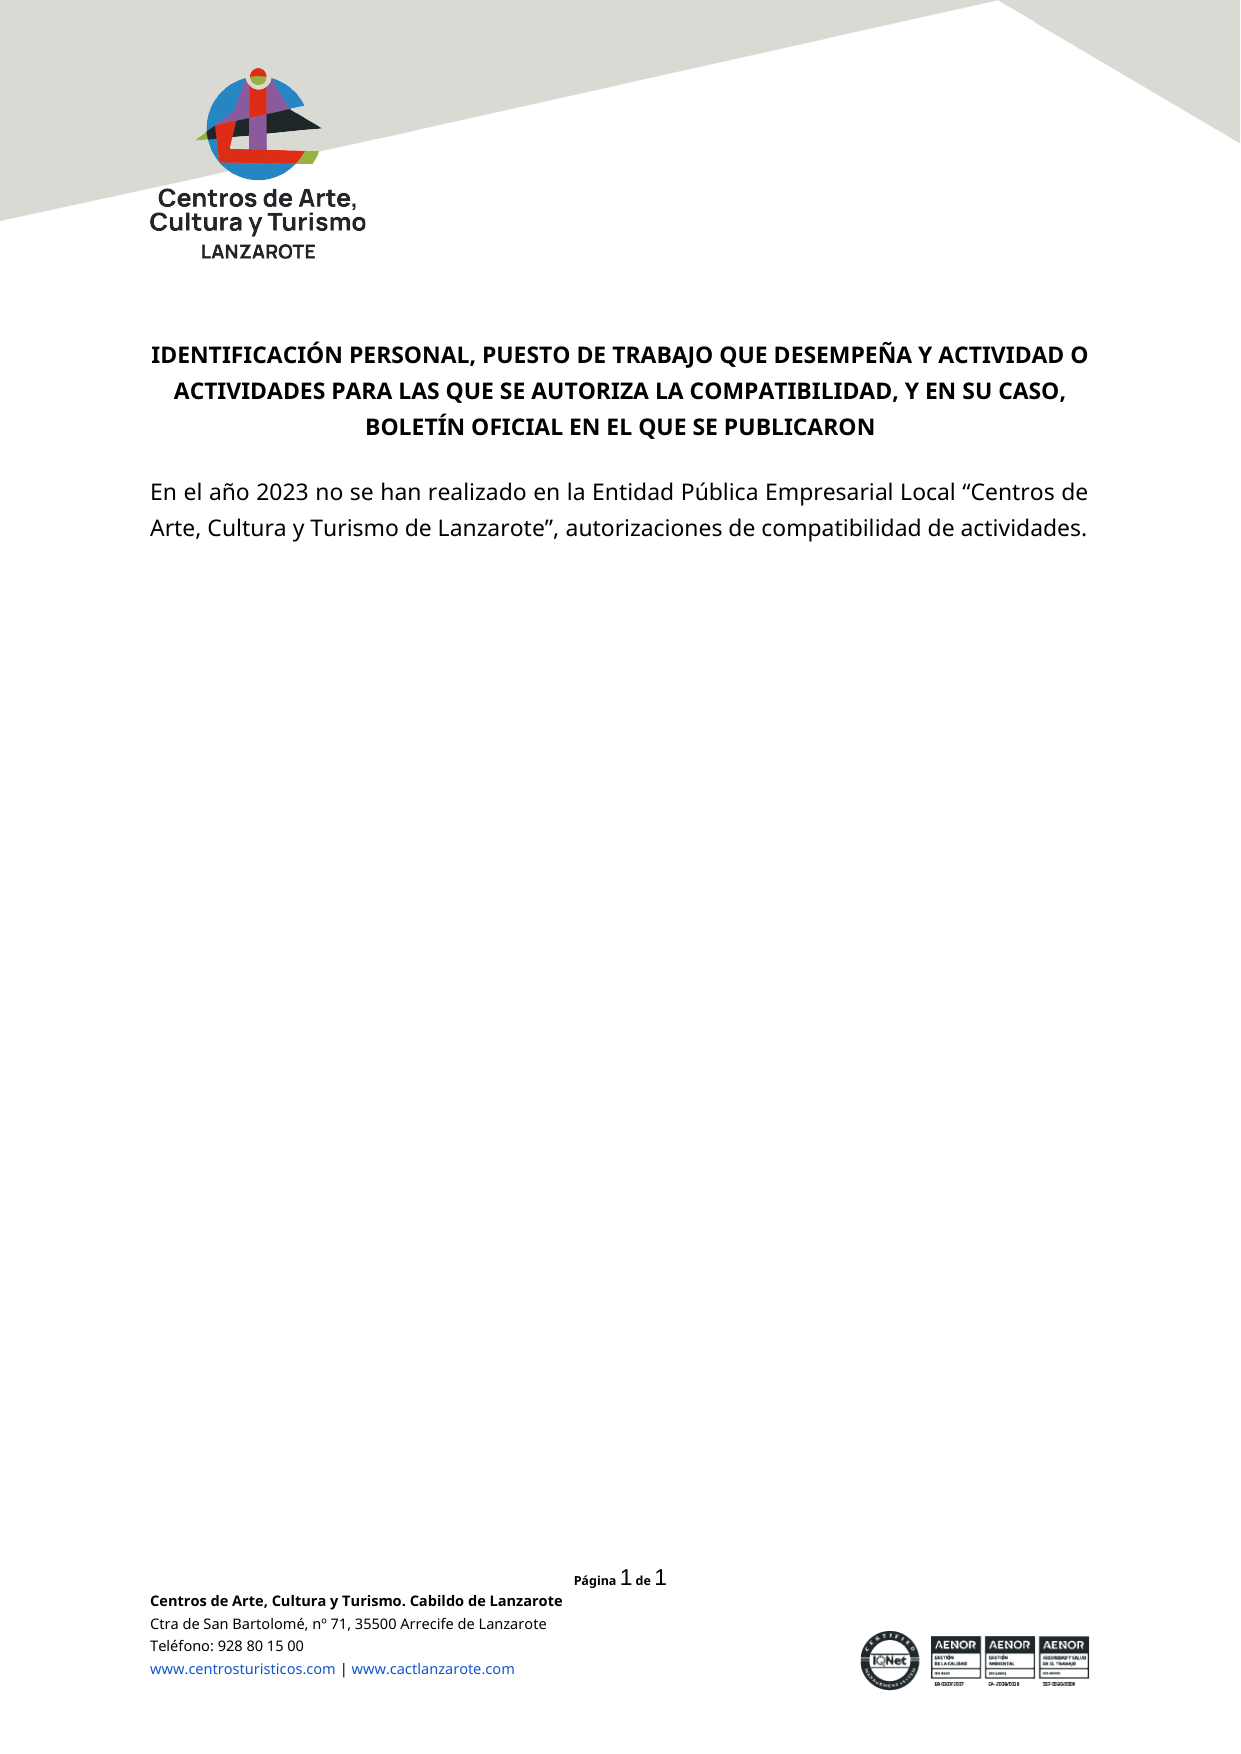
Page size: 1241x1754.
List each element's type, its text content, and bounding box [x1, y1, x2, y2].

picture [860, 1631, 1090, 1691]
text IDENTIFICACIÓN PERSONAL, PUESTO DE TRABAJO QUE DESEMPEÑA Y ACTIVIDAD O ACTIVIDADES PARA LAS QUE SE AUTORIZA LA COMPATIBILIDAD, Y EN SU CASO, BOLETÍN OFICIAL EN EL QUE SE PUBLICARON [150, 339, 1090, 442]
text En el año 2023 no se han realizado en la Entidad Pública Empresarial Local “Centros de Arte, Cultura y Turismo de Lanzarote”, autorizaciones de compatibilidad de actividades. [150, 476, 1090, 543]
picture [0, 0, 1241, 259]
